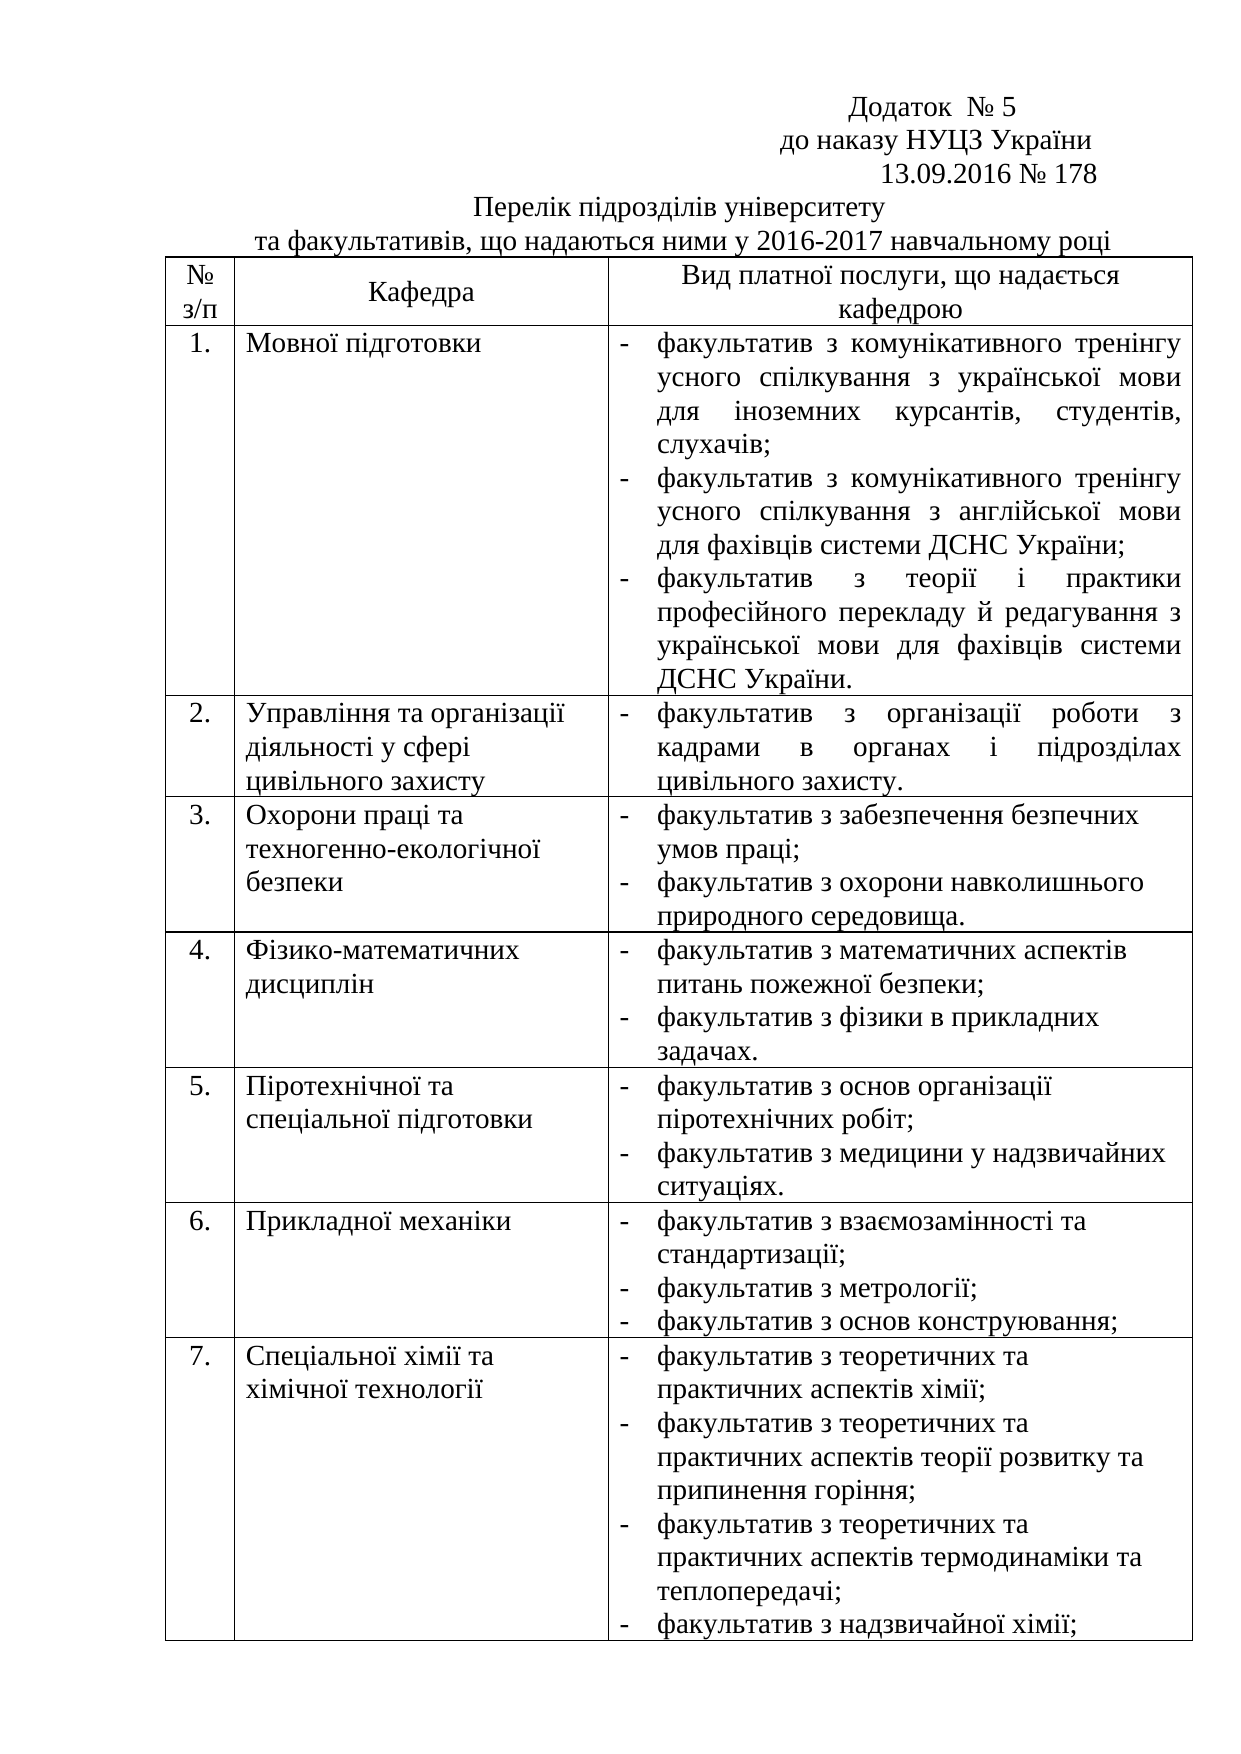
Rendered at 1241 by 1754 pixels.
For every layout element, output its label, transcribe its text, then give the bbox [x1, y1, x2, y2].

table_cell Піротехнічної та спеціальної підготовки [235, 1068, 608, 1202]
table_cell факультатив з теоретичних та практичних аспектів хімії; факультатив з теоретичних та практичних аспектів теорії розвитку та припинення горіння; факультатив з теоретичних та практичних аспектів термодинаміки та теплопередачі; факультатив з надзвичайної хімії; [609, 1338, 1192, 1640]
table_cell Охорони праці та техногенно-екологічної безпеки [235, 797, 608, 931]
table_cell 5. [166, 1068, 234, 1202]
table_cell 7. [166, 1338, 234, 1640]
table_header № з/п [166, 258, 234, 324]
table_header Додаток № 5 до наказу НУЦЗ України 13.09.2016 № 178 [679, 89, 1192, 189]
table_cell факультатив з математичних аспектів питань пожежної безпеки; факультатив з фізики в прикладних задачах. [609, 933, 1192, 1067]
table_cell факультатив з основ організації піротехнічних робіт; факультатив з медицини у надзвичайних ситуаціях. [609, 1068, 1192, 1202]
table_cell факультатив з забезпечення безпечних умов праці; факультатив з охорони навколишнього природного середовища. [609, 797, 1192, 931]
table_cell факультатив з організації роботи з кадрами в органах і підрозділах цивільного захисту. [609, 696, 1192, 796]
table_cell факультатив з взаємозамінності та стандартизації; факультатив з метрології; факультатив з основ конструювання; [609, 1203, 1192, 1337]
table_header Кафедра [235, 258, 608, 324]
table_cell 2. [166, 696, 234, 796]
text Перелік підрозділів університету [177, 189, 1181, 223]
table_cell Фізико-математичних дисциплін [235, 933, 608, 1067]
table_cell Прикладної механіки [235, 1203, 608, 1337]
table_cell 1. [166, 326, 234, 694]
table_cell 6. [166, 1203, 234, 1337]
text та факультативів, що надаються ними у 2016-2017 навчальному році [177, 223, 1181, 256]
table_cell Спеціальної хімії та хімічної технології [235, 1338, 608, 1640]
table_cell факультатив з комунікативного тренінгу усного спілкування з української мови для іноземних курсантів, студентів, слухачів; факультатив з комунікативного тренінгу усного спілкування з англійської мови для фахівців системи ДСНС України; факультатив з теорії і практики професійного перекладу й редагування з української мови для фахівців системи ДСНС України. [609, 326, 1192, 694]
table_cell Управління та організації діяльності у сфері цивільного захисту [235, 696, 608, 796]
table_cell Мовної підготовки [235, 326, 608, 694]
table_header [166, 89, 679, 189]
table_cell 4. [166, 933, 234, 1067]
table_header Вид платної послуги, що надається кафедрою [609, 258, 1192, 324]
table_cell 3. [166, 797, 234, 931]
